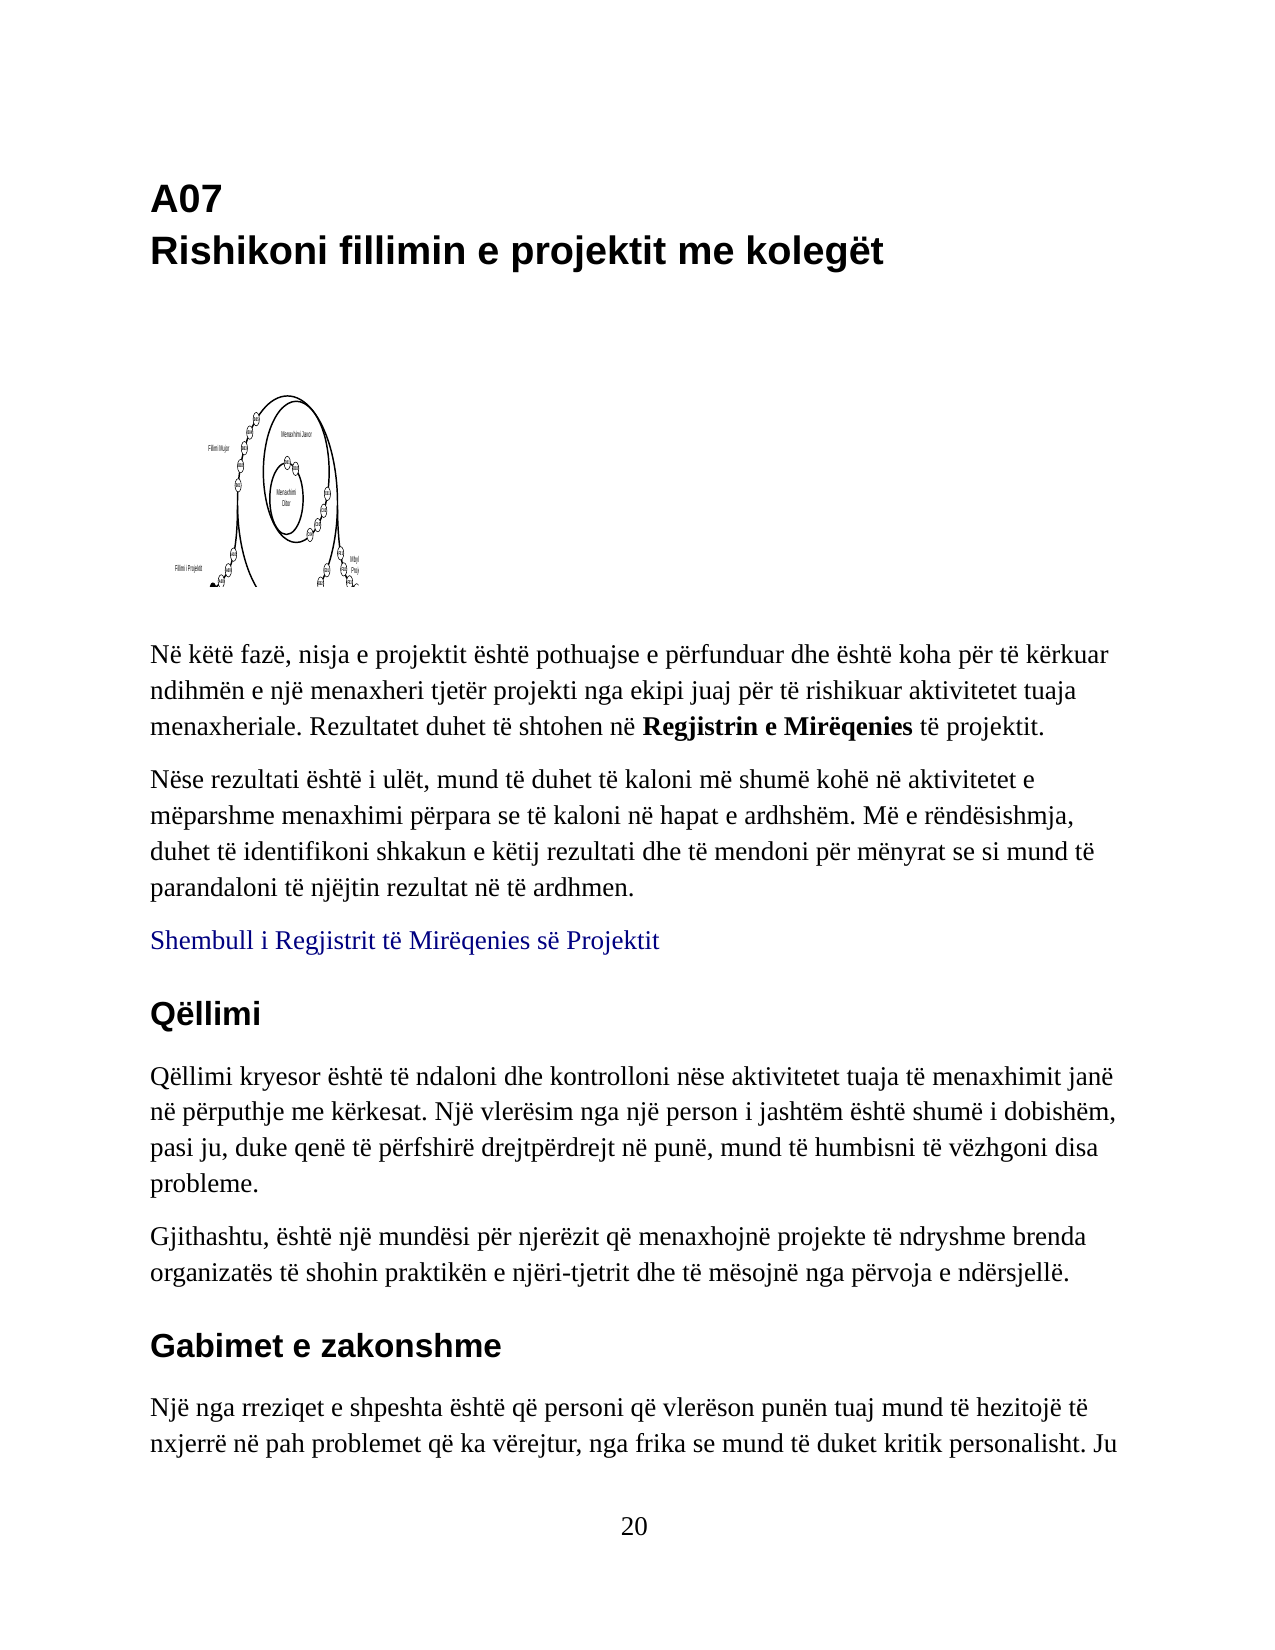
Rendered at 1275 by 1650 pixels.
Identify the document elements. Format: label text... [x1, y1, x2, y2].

text Gjithashtu, është një mundësi për njerëzit që menaxhojnë projekte të ndryshme brenda organizatës të shohin praktikën e njëri-tjetrit dhe të mësojnë nga përvoja e ndërsjellë. [150, 1220, 1125, 1287]
text Nëse rezultati është i ulët, mund të duhet të kaloni më shumë kohë në aktivitetet e mëparshme menaxhimi përpara se të kaloni në hapat e ardhshëm. Më e rëndësishmja, duhet të identifikoni shkakun e këtij rezultati dhe të mendoni për mënyrat se si mund të parandaloni të njëjtin rezultat në të ardhmen. [150, 763, 1125, 902]
text Në këtë fazë, nisja e projektit është pothuajse e përfunduar dhe është koha për të kërkuar ndihmën e një menaxheri tjetër projekti nga ekipi juaj për të rishikuar aktivitetet tuaja menaxheriale. Rezultatet duhet të shtohen në Regjistrin e Mirëqenies të projektit. [150, 638, 1125, 741]
text Shembull i Regjistrit të Mirëqenies së Projektit [150, 924, 1125, 955]
subtitle A07 Rishikoni fillimin e projektit me kolegët [150, 175, 1125, 273]
text Një nga rreziqet e shpeshta është që personi që vlerëson punën tuaj mund të hezitojë të nxjerrë në pah problemet që ka vërejtur, nga frika se mund të duket kritik personalisht. Ju [150, 1391, 1125, 1458]
text Qëllimi kryesor është të ndaloni dhe kontrolloni nëse aktivitetet tuaja të menaxhimit janë në përputhje me kërkesat. Një vlerësim nga një person i jashtëm është shumë i dobishëm, pasi ju, duke qenë të përfshirë drejtpërdrejt në punë, mund të humbisni të vëzhgoni disa probleme. [150, 1059, 1125, 1198]
subtitle Qëllimi [150, 994, 1125, 1032]
subtitle Gabimet e zakonshme [150, 1326, 1125, 1364]
